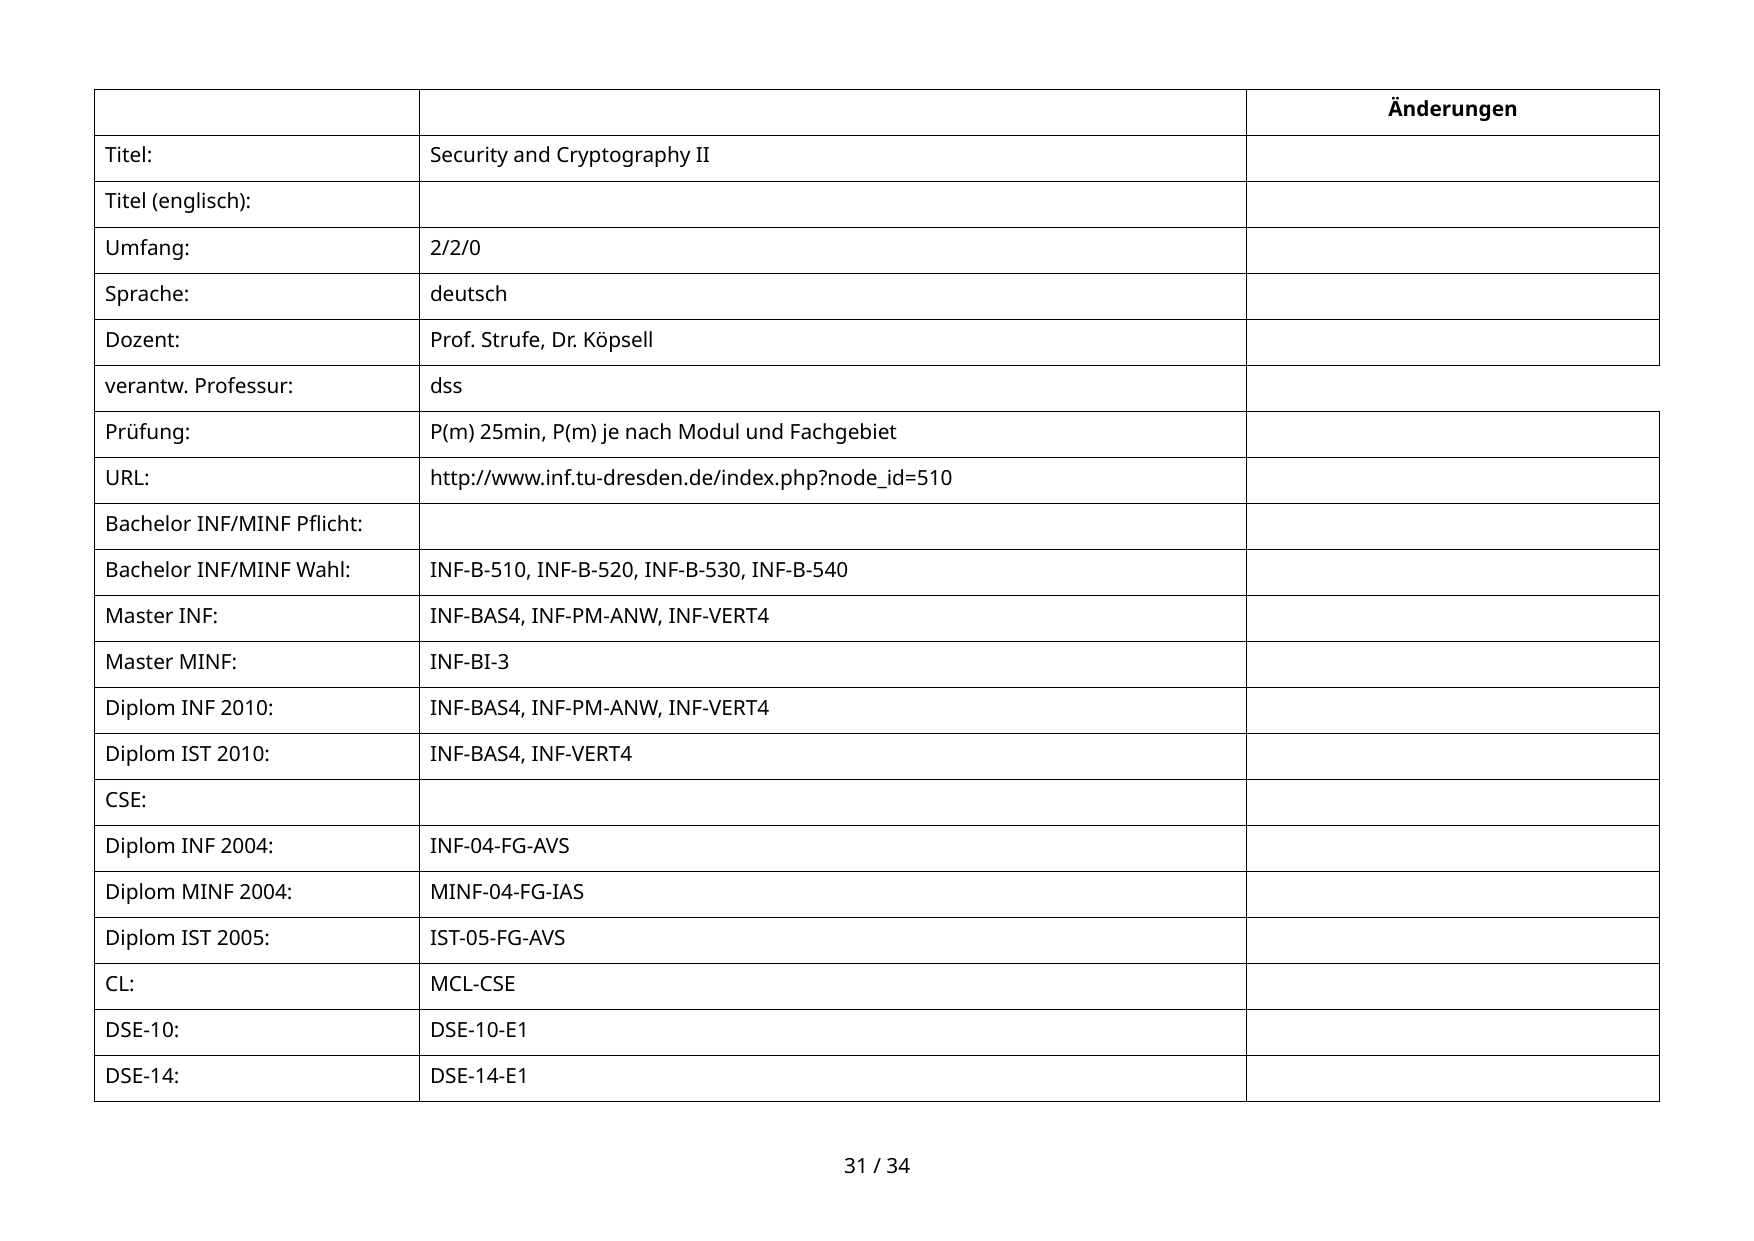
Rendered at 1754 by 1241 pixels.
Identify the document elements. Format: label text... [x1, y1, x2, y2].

table_cell Bachelor INF/MINF Wahl: [95, 550, 419, 595]
table_cell Diplom MINF 2004: [95, 872, 419, 917]
table_cell IST-05-FG-AVS [420, 918, 1246, 963]
table_cell Prof. Strufe, Dr. Köpsell [420, 320, 1246, 365]
table_cell [1247, 320, 1659, 365]
table_cell deutsch [420, 274, 1246, 319]
table_cell [1247, 182, 1659, 227]
table_cell INF-04-FG-AVS [420, 826, 1246, 871]
table_cell CL: [95, 964, 419, 1009]
table_cell dss [420, 366, 1246, 411]
table_header Änderungen [1247, 90, 1659, 134]
table_cell CSE: [95, 780, 419, 825]
table_cell INF-BAS4, INF-PM-ANW, INF-VERT4 [420, 688, 1246, 733]
table_cell [420, 780, 1246, 825]
table_cell [1247, 826, 1659, 871]
table_cell http://www.inf.tu-dresden.de/index.php?node_id=510 [420, 458, 1246, 503]
table_cell Diplom IST 2005: [95, 918, 419, 963]
table_cell 2/2/0 [420, 228, 1246, 273]
table_cell [1247, 872, 1659, 917]
table_cell Prüfung: [95, 412, 419, 457]
table_cell INF-B-510, INF-B-520, INF-B-530, INF-B-540 [420, 550, 1246, 595]
table_cell [1247, 642, 1659, 687]
table_cell URL: [95, 458, 419, 503]
table_cell Security and Cryptography II [420, 136, 1246, 181]
table_cell [420, 504, 1246, 549]
table_cell [1247, 596, 1659, 641]
table_cell INF-BAS4, INF-PM-ANW, INF-VERT4 [420, 596, 1246, 641]
table_cell Diplom INF 2004: [95, 826, 419, 871]
table_cell MCL-CSE [420, 964, 1246, 1009]
table_cell DSE-14-E1 [420, 1056, 1246, 1101]
table_header [95, 90, 419, 134]
table_cell [1247, 274, 1659, 319]
table_cell [1247, 228, 1659, 273]
table_cell [1247, 1056, 1659, 1101]
table_cell P(m) 25min, P(m) je nach Modul und Fachgebiet [420, 412, 1246, 457]
table_cell [1247, 136, 1659, 181]
table_cell [420, 182, 1246, 227]
table_cell INF-BAS4, INF-VERT4 [420, 734, 1246, 779]
table_cell Master INF: [95, 596, 419, 641]
table_cell Master MINF: [95, 642, 419, 687]
table_cell Diplom INF 2010: [95, 688, 419, 733]
table_header [420, 90, 1246, 134]
table_cell [1247, 412, 1659, 457]
table_cell MINF-04-FG-IAS [420, 872, 1246, 917]
table_cell Titel: [95, 136, 419, 181]
table_cell [1247, 918, 1659, 963]
table_cell INF-BI-3 [420, 642, 1246, 687]
table_cell [1247, 688, 1659, 733]
table_cell Umfang: [95, 228, 419, 273]
table_cell Bachelor INF/MINF Pflicht: [95, 504, 419, 549]
table_cell [1247, 780, 1659, 825]
table_cell verantw. Professur: [95, 366, 419, 411]
table_cell Dozent: [95, 320, 419, 365]
table_cell [1247, 1010, 1659, 1055]
table_cell [1247, 504, 1659, 549]
table_cell Sprache: [95, 274, 419, 319]
table_cell [1247, 734, 1659, 779]
table_cell [1247, 458, 1659, 503]
table_cell [1247, 964, 1659, 1009]
table_cell Titel (englisch): [95, 182, 419, 227]
table_cell DSE-14: [95, 1056, 419, 1101]
table_cell DSE-10: [95, 1010, 419, 1055]
table_cell [1247, 550, 1659, 595]
table_cell DSE-10-E1 [420, 1010, 1246, 1055]
table_cell Diplom IST 2010: [95, 734, 419, 779]
